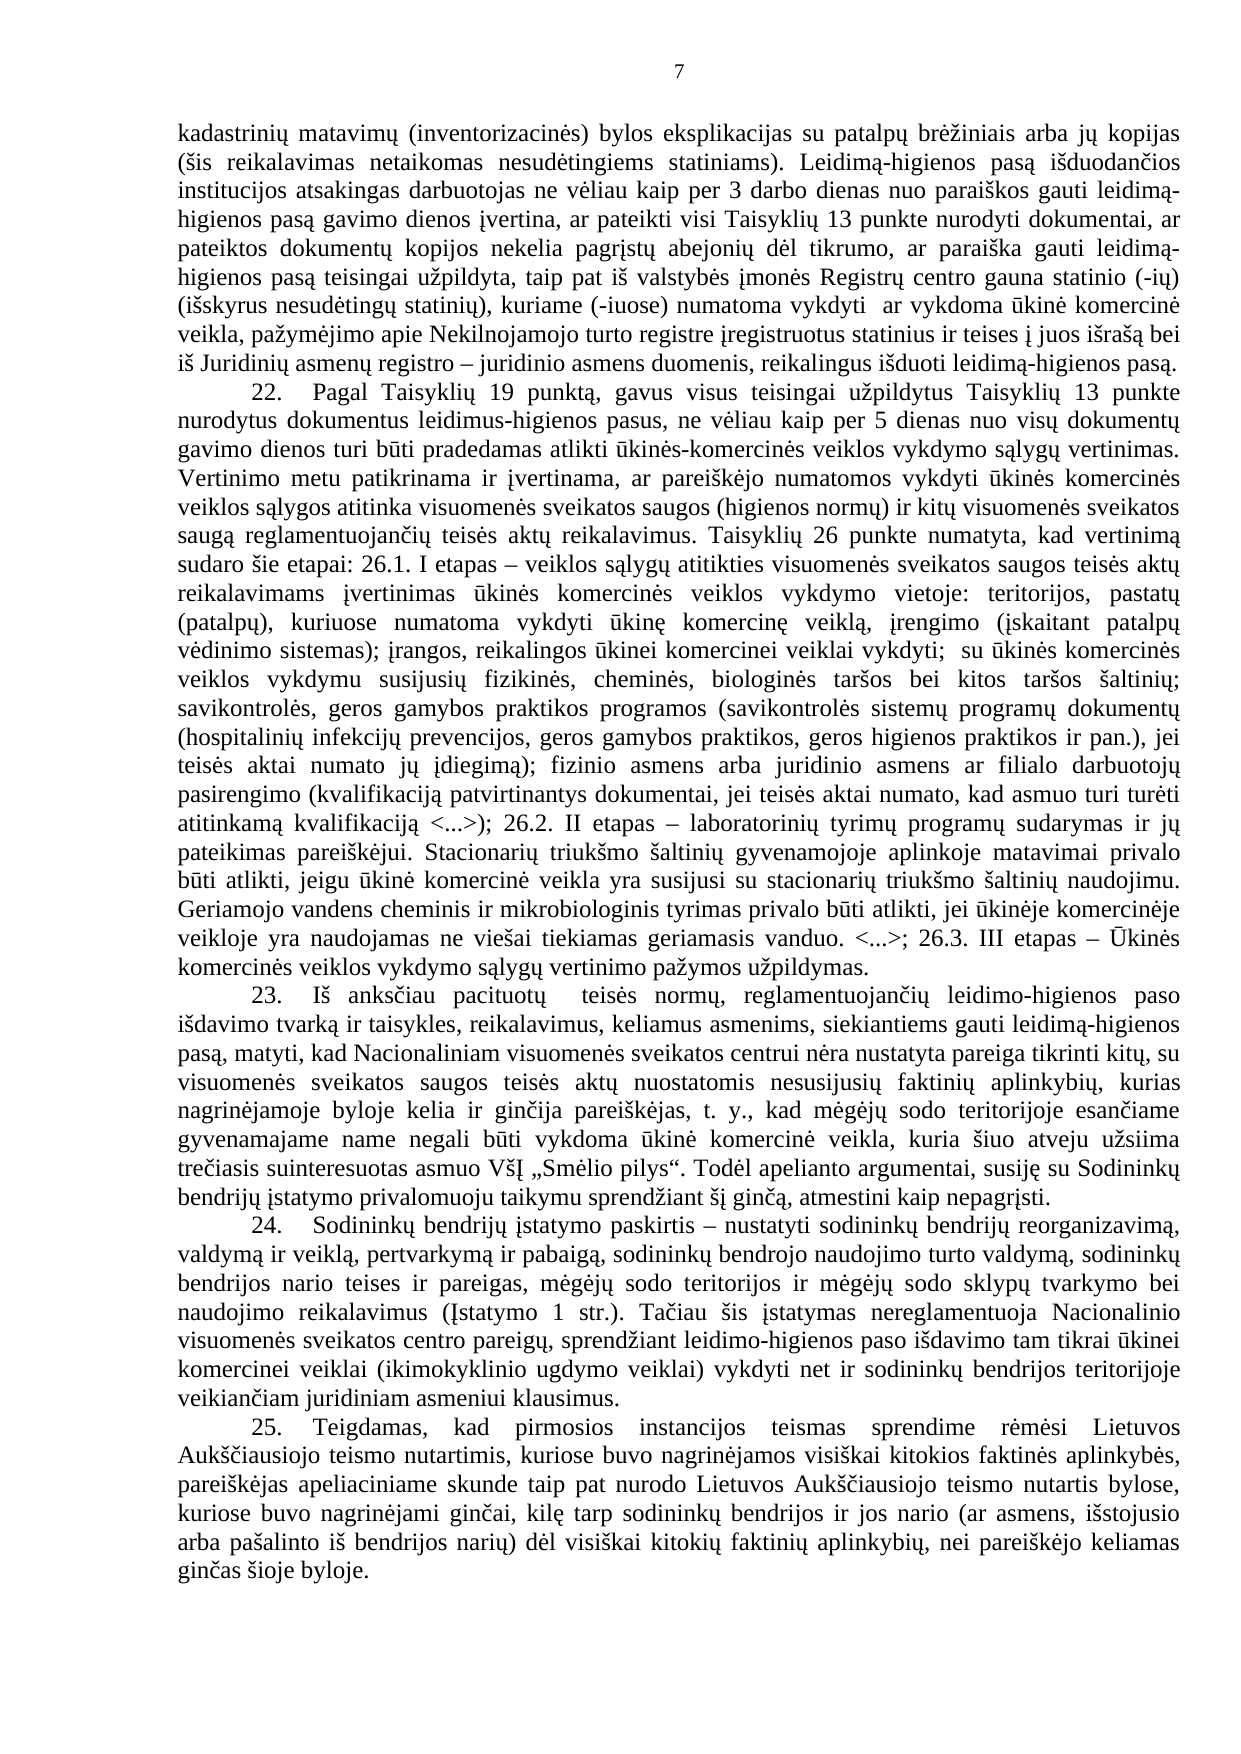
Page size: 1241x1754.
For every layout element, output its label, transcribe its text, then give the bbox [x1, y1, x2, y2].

text 23. Iš anksčiau pacituotų teisės normų, reglamentuojančių leidimo-higienos paso išdavimo tvarką ir taisykles, reikalavimus, keliamus asmenims, siekiantiems gauti leidimą-higienos pasą, matyti, kad Nacionaliniam visuomenės sveikatos centrui nėra nustatyta pareiga tikrinti kitų, su visuomenės sveikatos saugos teisės aktų nuostatomis nesusijusių faktinių aplinkybių, kurias nagrinėjamoje byloje kelia ir ginčija pareiškėjas, t. y., kad mėgėjų sodo teritorijoje esančiame gyvenamajame name negali būti vykdoma ūkinė komercinė veikla, kuria šiuo atveju užsiima trečiasis suinteresuotas asmuo VšĮ „Smėlio pilys“. Todėl apelianto argumentai, susiję su Sodininkų bendrijų įstatymo privalomuoju taikymu sprendžiant šį ginčą, atmestini kaip nepagrįsti. [177, 981, 1181, 1211]
text kadastrinių matavimų (inventorizacinės) bylos eksplikacijas su patalpų brėžiniais arba jų kopijas (šis reikalavimas netaikomas nesudėtingiems statiniams). Leidimą-higienos pasą išduodančios institucijos atsakingas darbuotojas ne vėliau kaip per 3 darbo dienas nuo paraiškos gauti leidimą-higienos pasą gavimo dienos įvertina, ar pateikti visi Taisyklių 13 punkte nurodyti dokumentai, ar pateiktos dokumentų kopijos nekelia pagrįstų abejonių dėl tikrumo, ar paraiška gauti leidimą-higienos pasą teisingai užpildyta, taip pat iš valstybės įmonės Registrų centro gauna statinio (-ių) (išskyrus nesudėtingų statinių), kuriame (-iuose) numatoma vykdyti ar vykdoma ūkinė komercinė veikla, pažymėjimo apie Nekilnojamojo turto registre įregistruotus statinius ir teises į juos išrašą bei iš Juridinių asmenų registro – juridinio asmens duomenis, reikalingus išduoti leidimą-higienos pasą. [177, 118, 1181, 377]
text 25. Teigdamas, kad pirmosios instancijos teismas sprendime rėmėsi Lietuvos Aukščiausiojo teismo nutartimis, kuriose buvo nagrinėjamos visiškai kitokios faktinės aplinkybės, pareiškėjas apeliaciniame skunde taip pat nurodo Lietuvos Aukščiausiojo teismo nutartis bylose, kuriose buvo nagrinėjami ginčai, kilę tarp sodininkų bendrijos ir jos nario (ar asmens, išstojusio arba pašalinto iš bendrijos narių) dėl visiškai kitokių faktinių aplinkybių, nei pareiškėjo keliamas ginčas šioje byloje. [177, 1412, 1181, 1584]
text 22. Pagal Taisyklių 19 punktą, gavus visus teisingai užpildytus Taisyklių 13 punkte nurodytus dokumentus leidimus-higienos pasus, ne vėliau kaip per 5 dienas nuo visų dokumentų gavimo dienos turi būti pradedamas atlikti ūkinės-komercinės veiklos vykdymo sąlygų vertinimas. Vertinimo metu patikrinama ir įvertinama, ar pareiškėjo numatomos vykdyti ūkinės komercinės veiklos sąlygos atitinka visuomenės sveikatos saugos (higienos normų) ir kitų visuomenės sveikatos saugą reglamentuojančių teisės aktų reikalavimus. Taisyklių 26 punkte numatyta, kad vertinimą sudaro šie etapai: 26.1. I etapas – veiklos sąlygų atitikties visuomenės sveikatos saugos teisės aktų reikalavimams įvertinimas ūkinės komercinės veiklos vykdymo vietoje: teritorijos, pastatų (patalpų), kuriuose numatoma vykdyti ūkinę komercinę veiklą, įrengimo (įskaitant patalpų vėdinimo sistemas); įrangos, reikalingos ūkinei komercinei veiklai vykdyti; su ūkinės komercinės veiklos vykdymu susijusių fizikinės, cheminės, biologinės taršos bei kitos taršos šaltinių; savikontrolės, geros gamybos praktikos programos (savikontrolės sistemų programų dokumentų (hospitalinių infekcijų prevencijos, geros gamybos praktikos, geros higienos praktikos ir pan.), jei teisės aktai numato jų įdiegimą); fizinio asmens arba juridinio asmens ar filialo darbuotojų pasirengimo (kvalifikaciją patvirtinantys dokumentai, jei teisės aktai numato, kad asmuo turi turėti atitinkamą kvalifikaciją <...>); 26.2. II etapas – laboratorinių tyrimų programų sudarymas ir jų pateikimas pareiškėjui. Stacionarių triukšmo šaltinių gyvenamojoje aplinkoje matavimai privalo būti atlikti, jeigu ūkinė komercinė veikla yra susijusi su stacionarių triukšmo šaltinių naudojimu. Geriamojo vandens cheminis ir mikrobiologinis tyrimas privalo būti atlikti, jei ūkinėje komercinėje veikloje yra naudojamas ne viešai tiekiamas geriamasis vanduo. <...>; 26.3. III etapas – Ūkinės komercinės veiklos vykdymo sąlygų vertinimo pažymos užpildymas. [177, 377, 1181, 981]
text 24. Sodininkų bendrijų įstatymo paskirtis – nustatyti sodininkų bendrijų reorganizavimą, valdymą ir veiklą, pertvarkymą ir pabaigą, sodininkų bendrojo naudojimo turto valdymą, sodininkų bendrijos nario teises ir pareigas, mėgėjų sodo teritorijos ir mėgėjų sodo sklypų tvarkymo bei naudojimo reikalavimus (Įstatymo 1 str.). Tačiau šis įstatymas nereglamentuoja Nacionalinio visuomenės sveikatos centro pareigų, sprendžiant leidimo-higienos paso išdavimo tam tikrai ūkinei komercinei veiklai (ikimokyklinio ugdymo veiklai) vykdyti net ir sodininkų bendrijos teritorijoje veikiančiam juridiniam asmeniui klausimus. [177, 1211, 1181, 1412]
